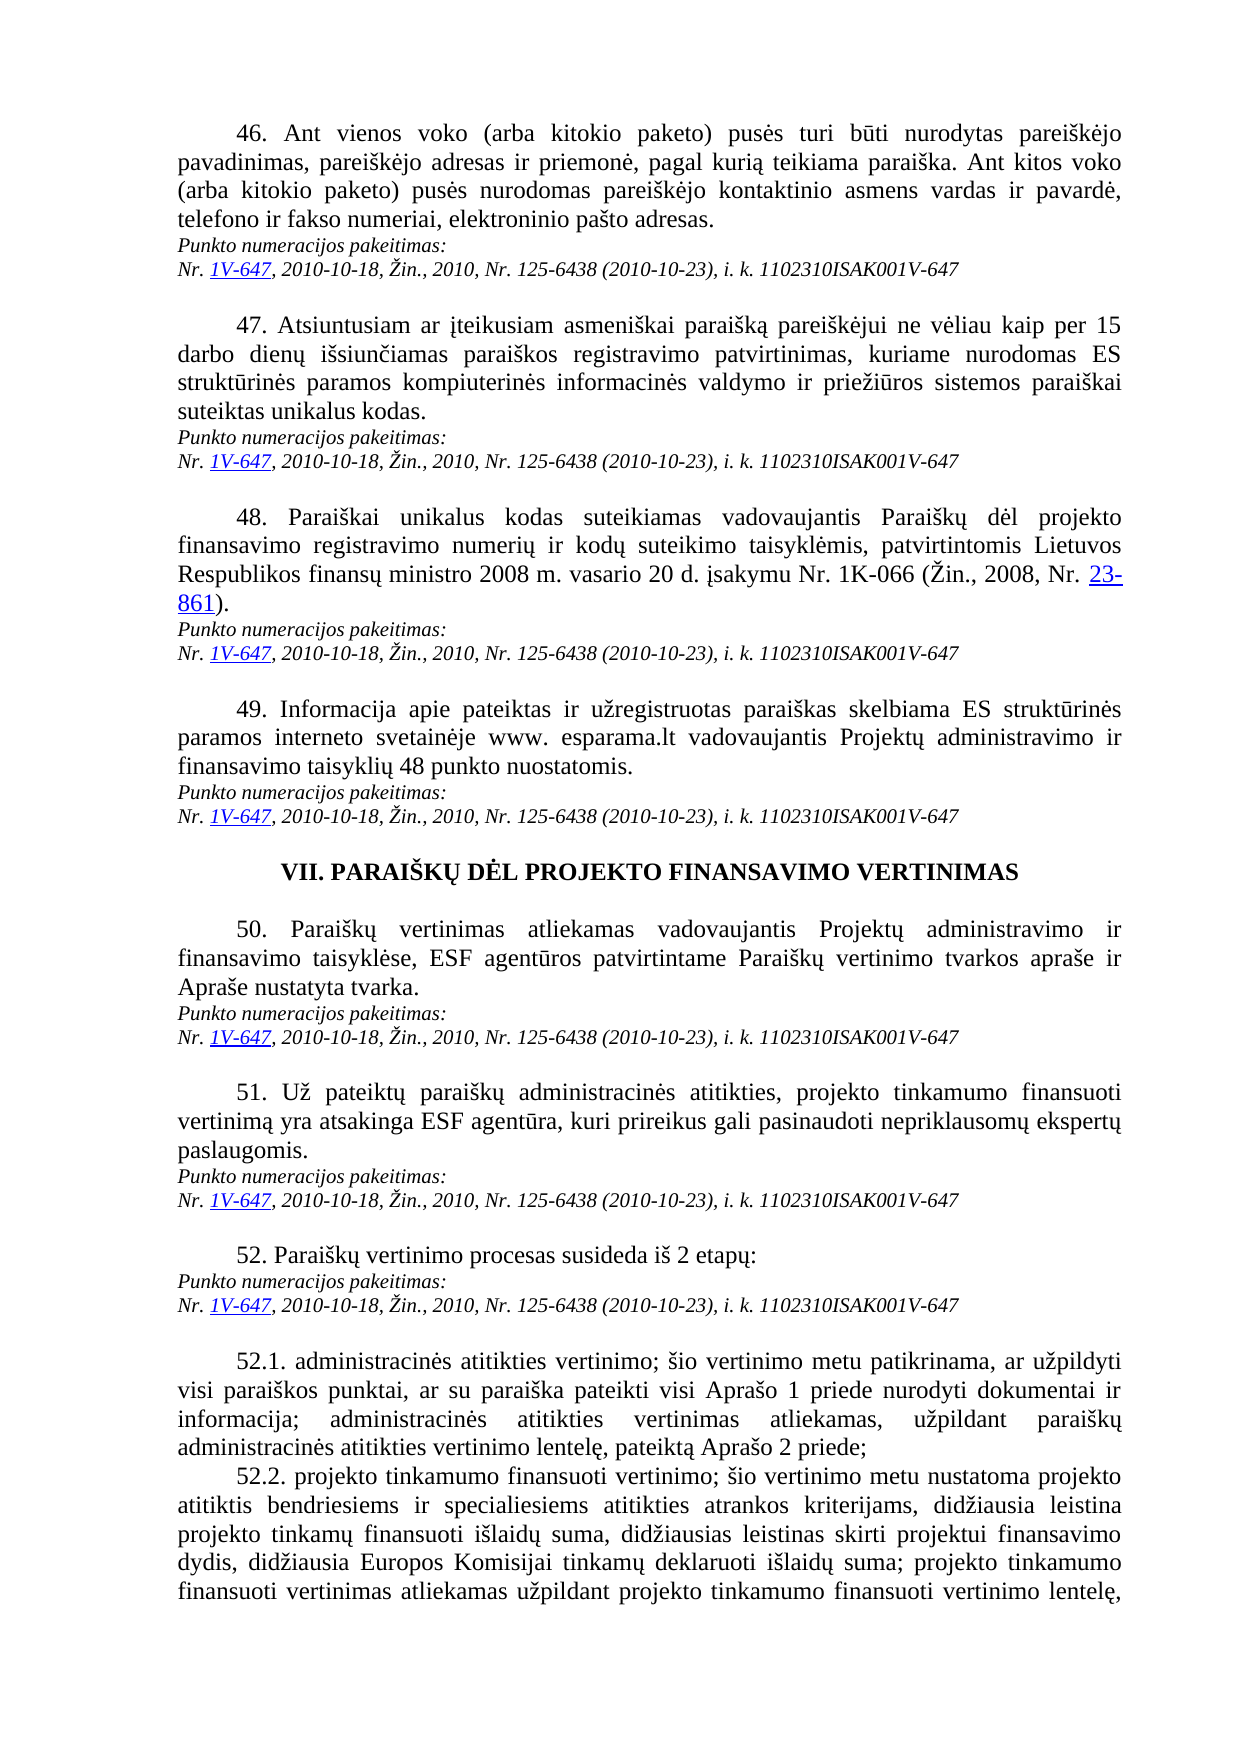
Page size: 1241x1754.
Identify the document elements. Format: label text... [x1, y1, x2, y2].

text Nr. 1V-647, 2010-10-18, Žin., 2010, Nr. 125-6438 (2010-10-23), i. k. 1102310ISAK001V-647 [177, 449, 1122, 473]
text 51. Už pateiktų paraiškų administracinės atitikties, projekto tinkamumo finansuoti vertinimą yra atsakinga ESF agentūra, kuri prireikus gali pasinaudoti nepriklausomų ekspertų paslaugomis. [177, 1077, 1122, 1164]
text Punkto numeracijos pakeitimas: [177, 233, 1122, 257]
text 46. Ant vienos voko (arba kitokio paketo) pusės turi būti nurodytas pareiškėjo pavadinimas, pareiškėjo adresas ir priemonė, pagal kurią teikiama paraiška. Ant kitos voko (arba kitokio paketo) pusės nurodomas pareiškėjo kontaktinio asmens vardas ir pavardė, telefono ir fakso numeriai, elektroninio pašto adresas. [177, 118, 1122, 233]
text 52.1. administracinės atitikties vertinimo; šio vertinimo metu patikrinama, ar užpildyti visi paraiškos punktai, ar su paraiška pateikti visi Aprašo 1 priede nurodyti dokumentai ir informacija; administracinės atitikties vertinimas atliekamas, užpildant paraiškų administracinės atitikties vertinimo lentelę, pateiktą Aprašo 2 priede; [177, 1346, 1122, 1461]
text Punkto numeracijos pakeitimas: [177, 1001, 1122, 1025]
text Nr. 1V-647, 2010-10-18, Žin., 2010, Nr. 125-6438 (2010-10-23), i. k. 1102310ISAK001V-647 [177, 641, 1122, 665]
text Punkto numeracijos pakeitimas: [177, 1269, 1122, 1293]
text Nr. 1V-647, 2010-10-18, Žin., 2010, Nr. 125-6438 (2010-10-23), i. k. 1102310ISAK001V-647 [177, 1188, 1122, 1212]
text 52.2. projekto tinkamumo finansuoti vertinimo; šio vertinimo metu nustatoma projekto atitiktis bendriesiems ir specialiesiems atitikties atrankos kriterijams, didžiausia leistina projekto tinkamų finansuoti išlaidų suma, didžiausias leistinas skirti projektui finansavimo dydis, didžiausia Europos Komisijai tinkamų deklaruoti išlaidų suma; projekto tinkamumo finansuoti vertinimas atliekamas užpildant projekto tinkamumo finansuoti vertinimo lentelę, [177, 1461, 1122, 1605]
text Nr. 1V-647, 2010-10-18, Žin., 2010, Nr. 125-6438 (2010-10-23), i. k. 1102310ISAK001V-647 [177, 257, 1122, 281]
text Nr. 1V-647, 2010-10-18, Žin., 2010, Nr. 125-6438 (2010-10-23), i. k. 1102310ISAK001V-647 [177, 1293, 1122, 1317]
text 50. Paraiškų vertinimas atliekamas vadovaujantis Projektų administravimo ir finansavimo taisyklėse, ESF agentūros patvirtintame Paraiškų vertinimo tvarkos apraše ir Apraše nustatyta tvarka. [177, 914, 1122, 1001]
text 48. Paraiškai unikalus kodas suteikiamas vadovaujantis Paraiškų dėl projekto finansavimo registravimo numerių ir kodų suteikimo taisyklėmis, patvirtintomis Lietuvos Respublikos finansų ministro 2008 m. vasario 20 d. įsakymu Nr. 1K-066 (Žin., 2008, Nr. 23-861). [177, 502, 1122, 617]
text Nr. 1V-647, 2010-10-18, Žin., 2010, Nr. 125-6438 (2010-10-23), i. k. 1102310ISAK001V-647 [177, 804, 1122, 828]
text 52. Paraiškų vertinimo procesas susideda iš 2 etapų: [177, 1241, 1122, 1269]
text Punkto numeracijos pakeitimas: [177, 780, 1122, 804]
text 47. Atsiuntusiam ar įteikusiam asmeniškai paraišką pareiškėjui ne vėliau kaip per 15 darbo dienų išsiunčiamas paraiškos registravimo patvirtinimas, kuriame nurodomas ES struktūrinės paramos kompiuterinės informacinės valdymo ir priežiūros sistemos paraiškai suteiktas unikalus kodas. [177, 310, 1122, 425]
text Punkto numeracijos pakeitimas: [177, 617, 1122, 641]
text Punkto numeracijos pakeitimas: [177, 1164, 1122, 1188]
text 49. Informacija apie pateiktas ir užregistruotas paraiškas skelbiama ES struktūrinės paramos interneto svetainėje www. esparama.lt vadovaujantis Projektų administravimo ir finansavimo taisyklių 48 punkto nuostatomis. [177, 694, 1122, 780]
text Nr. 1V-647, 2010-10-18, Žin., 2010, Nr. 125-6438 (2010-10-23), i. k. 1102310ISAK001V-647 [177, 1025, 1122, 1049]
text VII. PARAIŠKŲ DĖL PROJEKTO FINANSAVIMO VERTINIMAS [177, 857, 1122, 886]
text Punkto numeracijos pakeitimas: [177, 425, 1122, 449]
